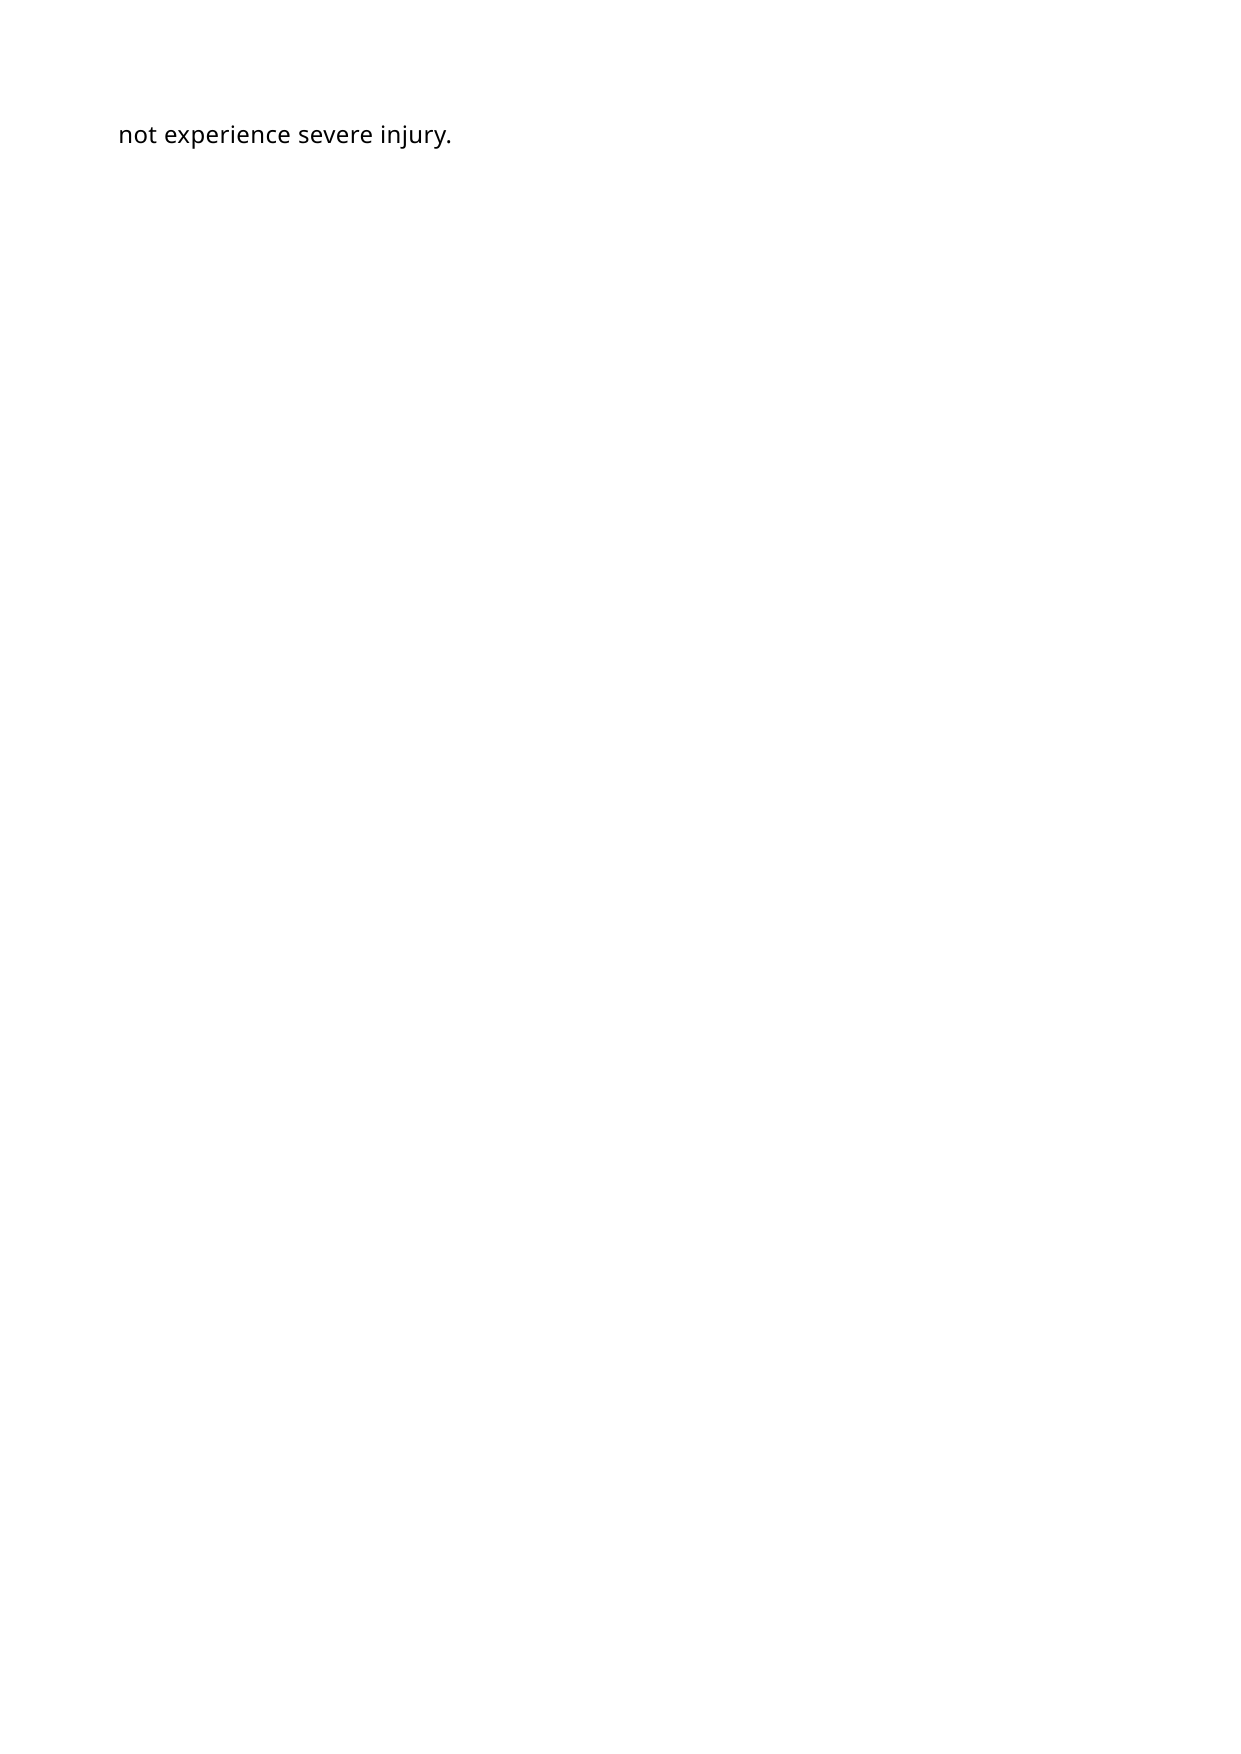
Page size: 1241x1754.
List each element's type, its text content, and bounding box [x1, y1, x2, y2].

text not experience severe injury. [118, 118, 1114, 151]
